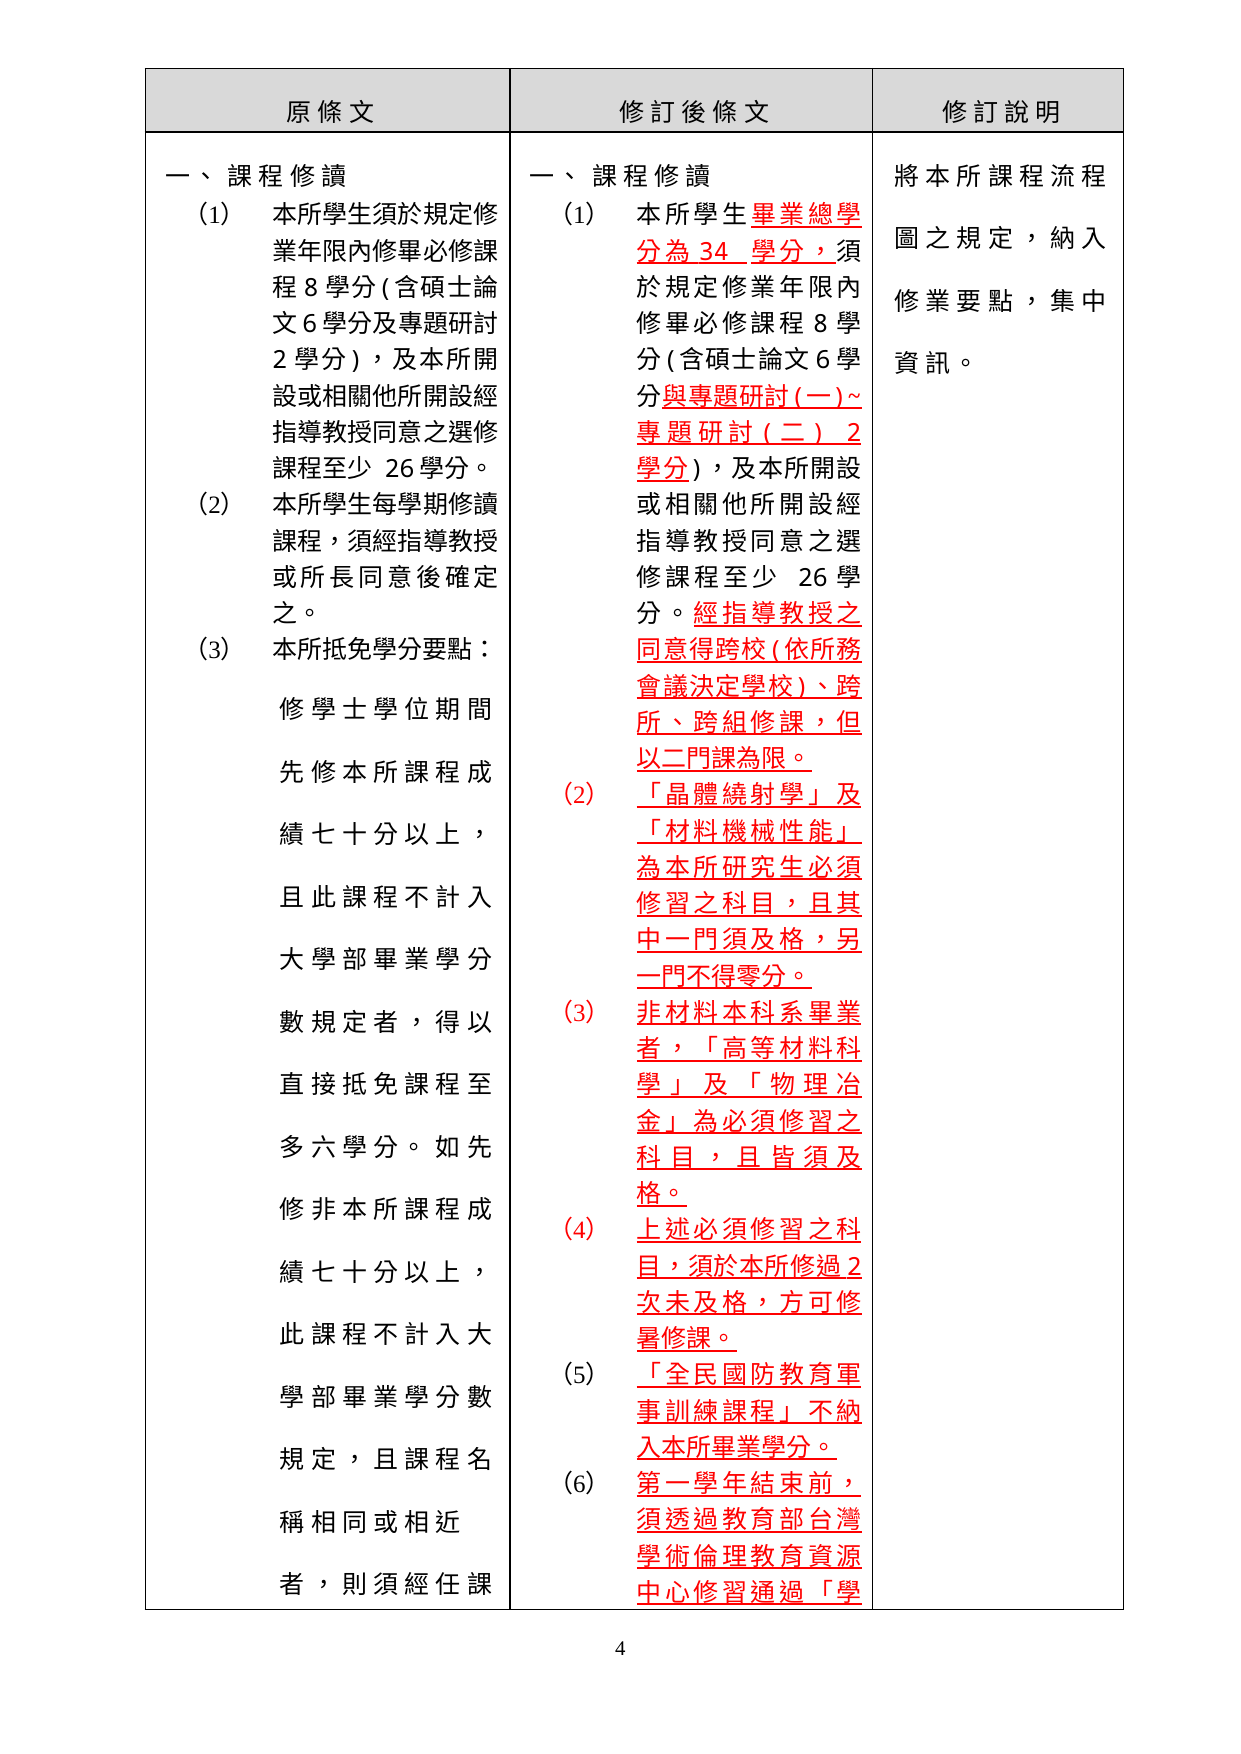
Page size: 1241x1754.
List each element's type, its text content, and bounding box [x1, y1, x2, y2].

table_header 修訂後條文 [511, 69, 872, 131]
table_cell 將本所課程流程圖之規定，納入修業要點，集中資訊。 [873, 133, 1123, 1609]
table_cell 一、課程修讀 本所學生畢業總學分為34 學分，須於規定修業年限內修畢必修課程8學分(含碩士論文6學分與專題研討(一)~專題研討(二) 2 學分)，及本所開設或相關他所開設經指導教授同意之選修課程至少 26學分。經指導教授之同意得跨校(依所務會議決定學校)、跨所、跨組修課，但以二門課為限。 「晶體繞射學」及「材料機械性能」為本所研究生必須修習之科目，且其中一門須及格，另一門不得零分。 非材料本科系畢業者，「高等材料科學」及「物理冶金」為必須修習之科目，且皆須及格。 上述必須修習之科目，須於本所修過2次未及格，方可修暑修課。 「全民國防教育軍事訓練課程」不納入本所畢業學分。 第一學年結束前，須透過教育部台灣學術倫理教育資源中心修習通過「學術倫理教育」課程，不計入本所畢業學分數。 本所學生每學期修讀課程，須經指導教授或所長同意後確定之。 本所抵免學分要點： 修學士學位期間先修本所課程成績七十分以上，且此課程不計入大學部畢業學分數規定者，得以直接抵免課程至多六學分。如先修非本所課程成績七十分以上，此課程不計入大學部畢業學分數規定，且課程名稱相同或相近者，則須經任課教師審查同意後方可抵免。 [511, 133, 872, 1609]
table_header 修訂說明 [873, 69, 1123, 131]
table_header 原條文 [146, 69, 509, 131]
table_cell 一、課程修讀 本所學生須於規定修業年限內修畢必修課程8學分(含碩士論文6學分及專題研討2學分)，及本所開設或相關他所開設經指導教授同意之選修課程至少 26學分。 本所學生每學期修讀課程，須經指導教授或所長同意後確定之。 本所抵免學分要點： 修學士學位期間先修本所課程成績七十分以上，且此課程不計入大學部畢業學分數規定者，得以直接抵免課程至多六學分。如先修非本所課程成績七十分以上，此課程不計入大學部畢業學分數規定，且課程名稱相同或相近者，則須經任課 [146, 133, 509, 1609]
